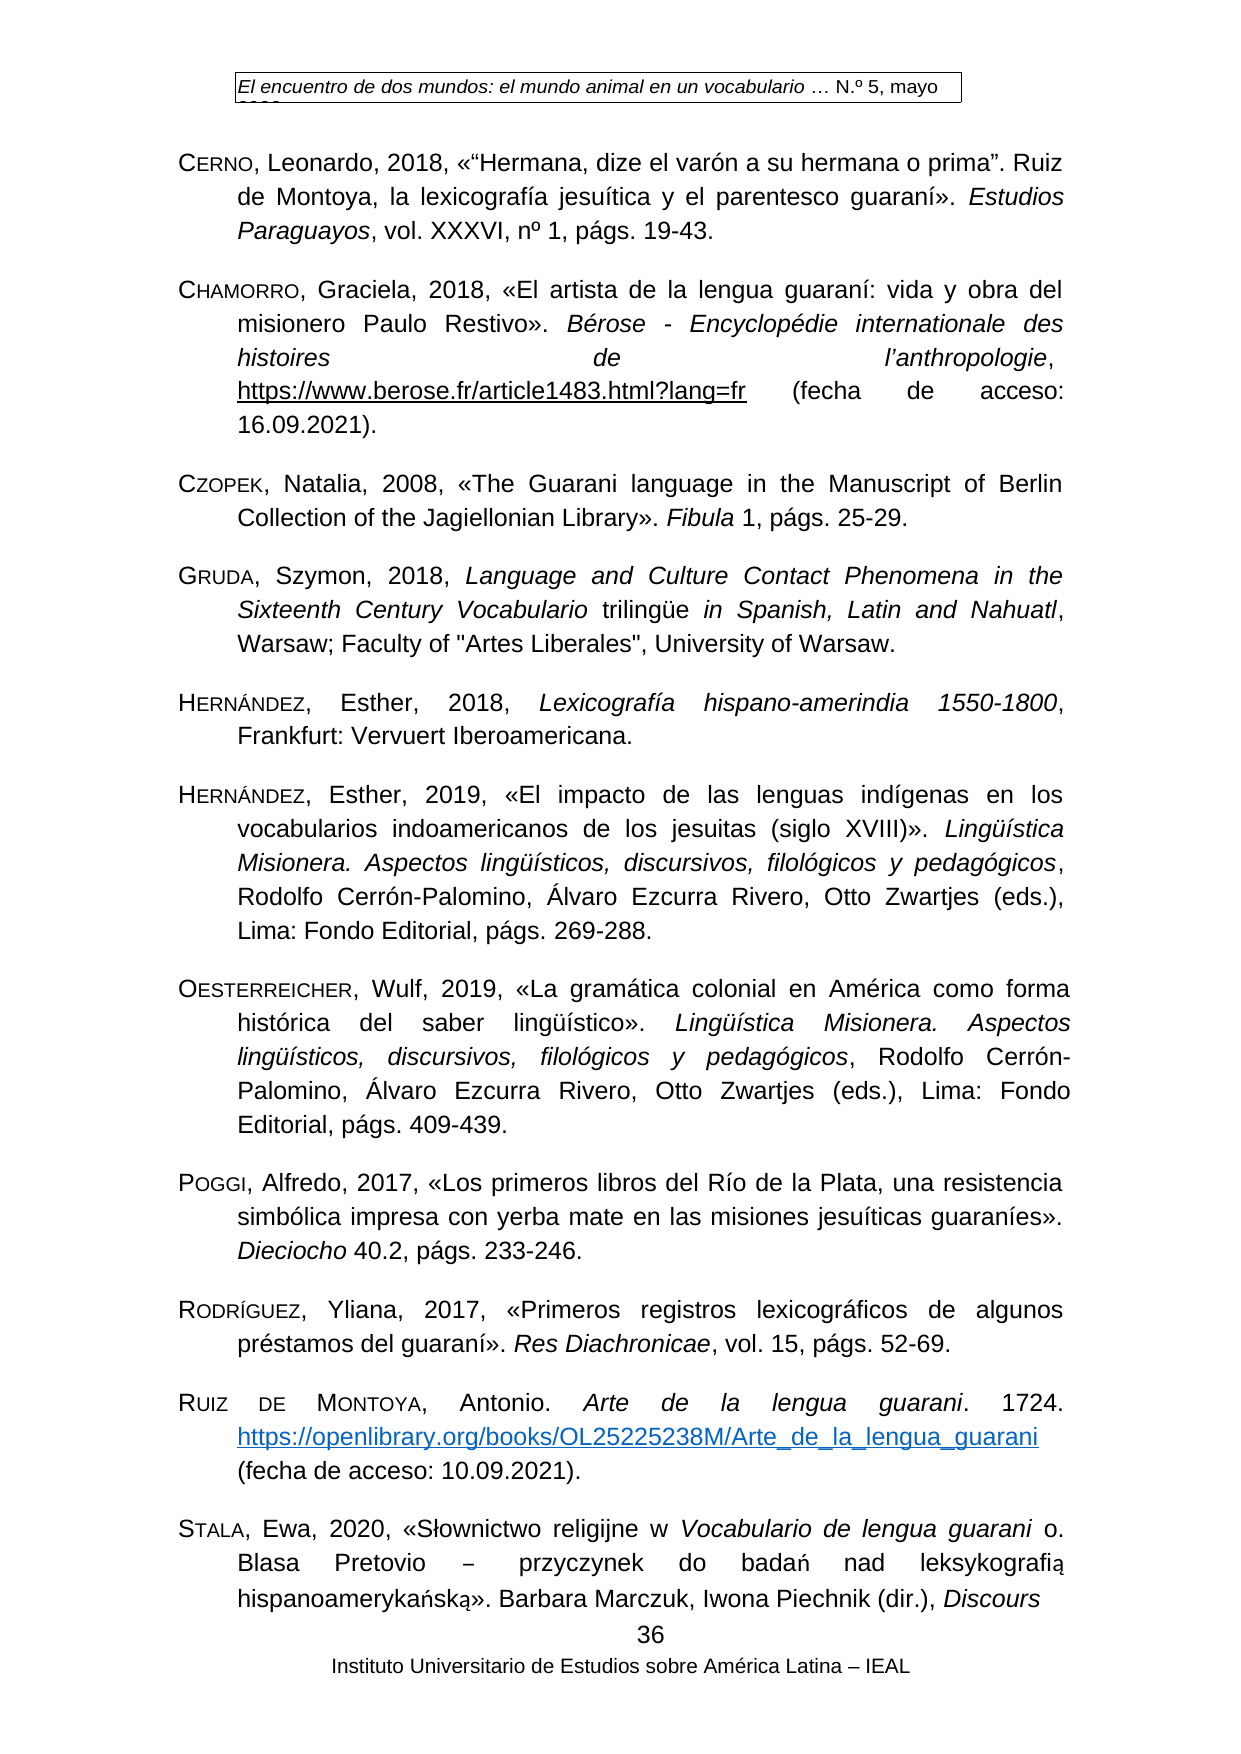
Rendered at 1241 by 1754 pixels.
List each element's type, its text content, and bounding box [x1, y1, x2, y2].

text CHAMORRO, Graciela, 2018, «El artista de la lengua guaraní: vida y obra del misionero Paulo Restivo». Bérose - Encyclopédie internationale des histoires de l’anthropologie, https://www.berose.fr/article1483.html?lang=fr (fecha de acceso: 16.09.2021). [178, 275, 1064, 439]
text RUIZ DE MONTOYA, Antonio. Arte de la lengua guarani. 1724. https://openlibrary.org/books/OL25225238M/Arte_de_la_lengua_guarani (fecha de acceso: 10.09.2021). [178, 1388, 1064, 1484]
text RODRÍGUEZ, Yliana, 2017, «Primeros registros lexicográficos de algunos préstamos del guaraní». Res Diachronicae, vol. 15, págs. 52-69. [178, 1294, 1064, 1358]
text HERNÁNDEZ, Esther, 2019, «El impacto de las lenguas indígenas en los vocabularios indoamericanos de los jesuitas (siglo XVIII)». Lingüística Misionera. Aspectos lingüísticos, discursivos, filológicos y pedagógicos, Rodolfo Cerrón-Palomino, Álvaro Ezcurra Rivero, Otto Zwartjes (eds.), Lima: Fondo Editorial, págs. 269-288. [178, 780, 1064, 944]
text CZOPEK, Natalia, 2008, «The Guarani language in the Manuscript of Berlin Collection of the Jagiellonian Library». Fibula 1, págs. 25-29. [178, 469, 1064, 531]
text GRUDA, Szymon, 2018, Language and Culture Contact Phenomena in the Sixteenth Century Vocabulario trilingüe in Spanish, Latin and Nahuatl, Warsaw; Faculty of "Artes Liberales", University of Warsaw. [178, 561, 1064, 658]
text POGGI, Alfredo, 2017, «Los primeros libros del Río de la Plata, una resistencia simbólica impresa con yerba mate en las misiones jesuíticas guaraníes». Dieciocho 40.2, págs. 233-246. [178, 1168, 1064, 1264]
text OESTERREICHER, Wulf, 2019, «La gramática colonial en América como forma histórica del saber lingüístico». Lingüística Misionera. Aspectos lingüísticos, discursivos, filológicos y pedagógicos, Rodolfo Cerrón-Palomino, Álvaro Ezcurra Rivero, Otto Zwartjes (eds.), Lima: Fondo Editorial, págs. 409-439. [178, 974, 1071, 1138]
text STALA, Ewa, 2020, «Słownictwo religijne w Vocabulario de lengua guarani o. Blasa Pretovio ‒ przyczynek do badań nad leksykografią hispanoamerykańską». Barbara Marczuk, Iwona Piechnik (dir.), Discours [178, 1514, 1064, 1613]
text CERNO, Leonardo, 2018, «“Hermana, dize el varón a su hermana o prima”. Ruiz de Montoya, la lexicografía jesuítica y el parentesco guaraní». Estudios Paraguayos, vol. XXXVI, nº 1, págs. 19-43. [178, 148, 1064, 245]
text HERNÁNDEZ, Esther, 2018, Lexicografía hispano-amerindia 1550-1800, Frankfurt: Vervuert Iberoamericana. [178, 688, 1064, 750]
